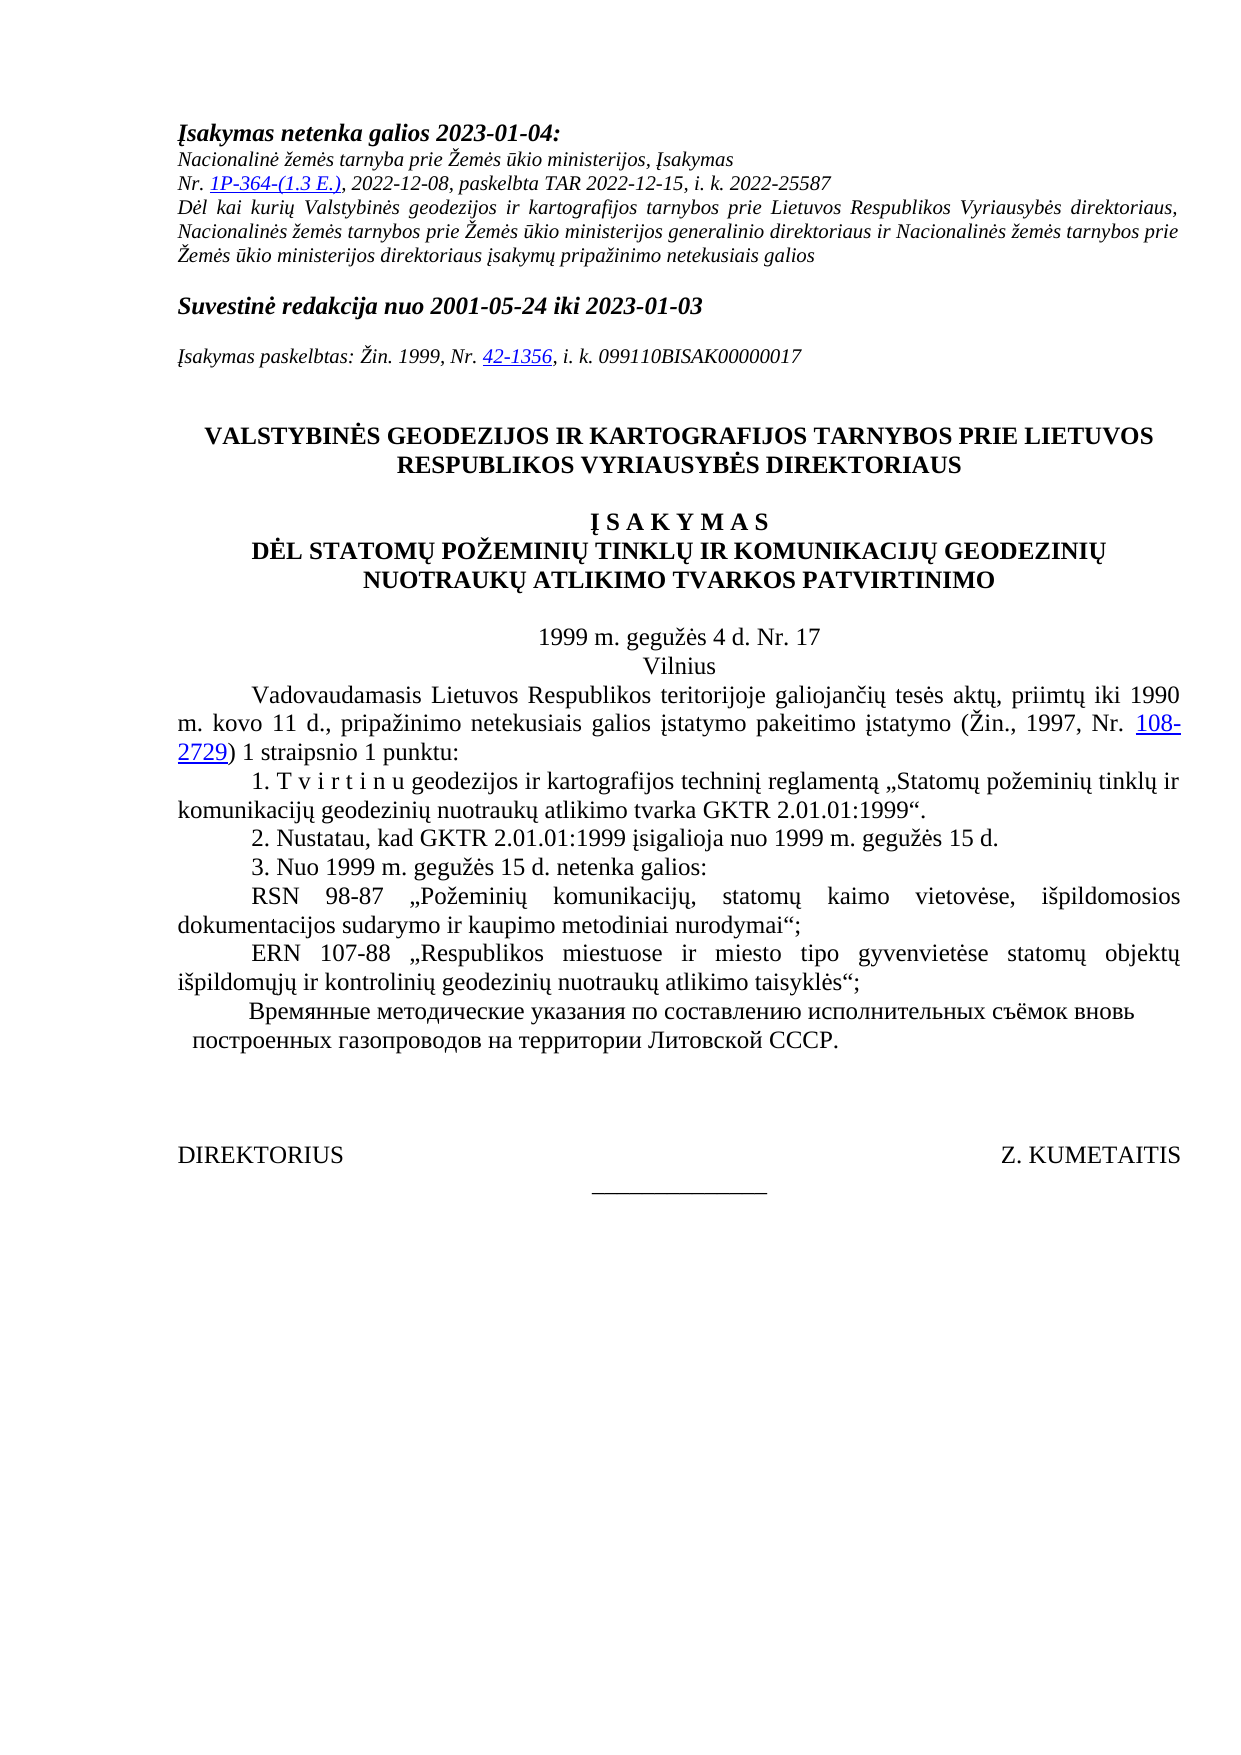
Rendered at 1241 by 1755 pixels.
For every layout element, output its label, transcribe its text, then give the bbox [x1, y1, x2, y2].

text DĖL STATOMŲ POŽEMINIŲ TINKLŲ IR KOMUNIKACIJŲ GEODEZINIŲ NUOTRAUKŲ ATLIKIMO TVARKOS PATVIRTINIMO [177, 536, 1181, 593]
text Vilnius [177, 651, 1181, 680]
text RSN 98-87 „Požeminių komunikacijų, statomų kaimo vietovėse, išpildomosios dokumentacijos sudarymo ir kaupimo metodiniai nurodymai“; [177, 881, 1181, 938]
text Direktorius Z. Kumetaitis [177, 1140, 1181, 1168]
text 3. Nuo 1999 m. gegužės 15 d. netenka galios: [177, 852, 1181, 881]
text Nacionalinė žemės tarnyba prie Žemės ūkio ministerijos, Įsakymas [177, 147, 1181, 171]
text Dėl kai kurių Valstybinės geodezijos ir kartografijos tarnybos prie Lietuvos Respublikos Vyriausybės direktoriaus, Nacionalinės žemės tarnybos prie Žemės ūkio ministerijos generalinio direktoriaus ir Nacionalinės žemės tarnybos prie Žemės ūkio ministerijos direktoriaus įsakymų pripažinimo netekusiais galios [177, 195, 1181, 267]
text ERN 107-88 „Respublikos miestuose ir miesto tipo gyvenvietėse statomų objektų išpildomųjų ir kontrolinių geodezinių nuotraukų atlikimo taisyklės“; [177, 938, 1181, 996]
text Suvestinė redakcija nuo 2001-05-24 iki 2023-01-03 [177, 291, 1181, 320]
text Времянные методические указания по составлению исполнительных съёмок вновь построенных газопроводов на территории Литовской СССР. [192, 996, 1181, 1053]
text Įsakymas netenka galios 2023-01-04: [177, 118, 1181, 147]
text Nr. 1P-364-(1.3 E.), 2022-12-08, paskelbta TAR 2022-12-15, i. k. 2022-25587 [177, 171, 1181, 195]
text Į S A K Y M A S [177, 507, 1181, 536]
text Įsakymas paskelbtas: Žin. 1999, Nr. 42-1356, i. k. 099110BISAK00000017 [177, 344, 1181, 368]
text Vadovaudamasis Lietuvos Respublikos teritorijoje galiojančių tesės aktų, priimtų iki 1990 m. kovo 11 d., pripažinimo netekusiais galios įstatymo pakeitimo įstatymo (Žin., 1997, Nr. 108-2729) 1 straipsnio 1 punktu: [177, 680, 1181, 766]
text ______________ [177, 1168, 1181, 1197]
text 1. T v i r t i n u geodezijos ir kartografijos techninį reglamentą „Statomų požeminių tinklų ir komunikacijų geodezinių nuotraukų atlikimo tvarka GKTR 2.01.01:1999“. [177, 766, 1181, 823]
text VALSTYBINĖS GEODEZIJOS IR KARTOGRAFIJOS TARNYBOS PRIE LIETUVOS RESPUBLIKOS VYRIAUSYBĖS DIREKTORIAUS [177, 421, 1181, 478]
text 1999 m. gegužės 4 d. Nr. 17 [177, 622, 1181, 651]
text 2. Nustatau, kad GKTR 2.01.01:1999 įsigalioja nuo 1999 m. gegužės 15 d. [177, 823, 1181, 852]
